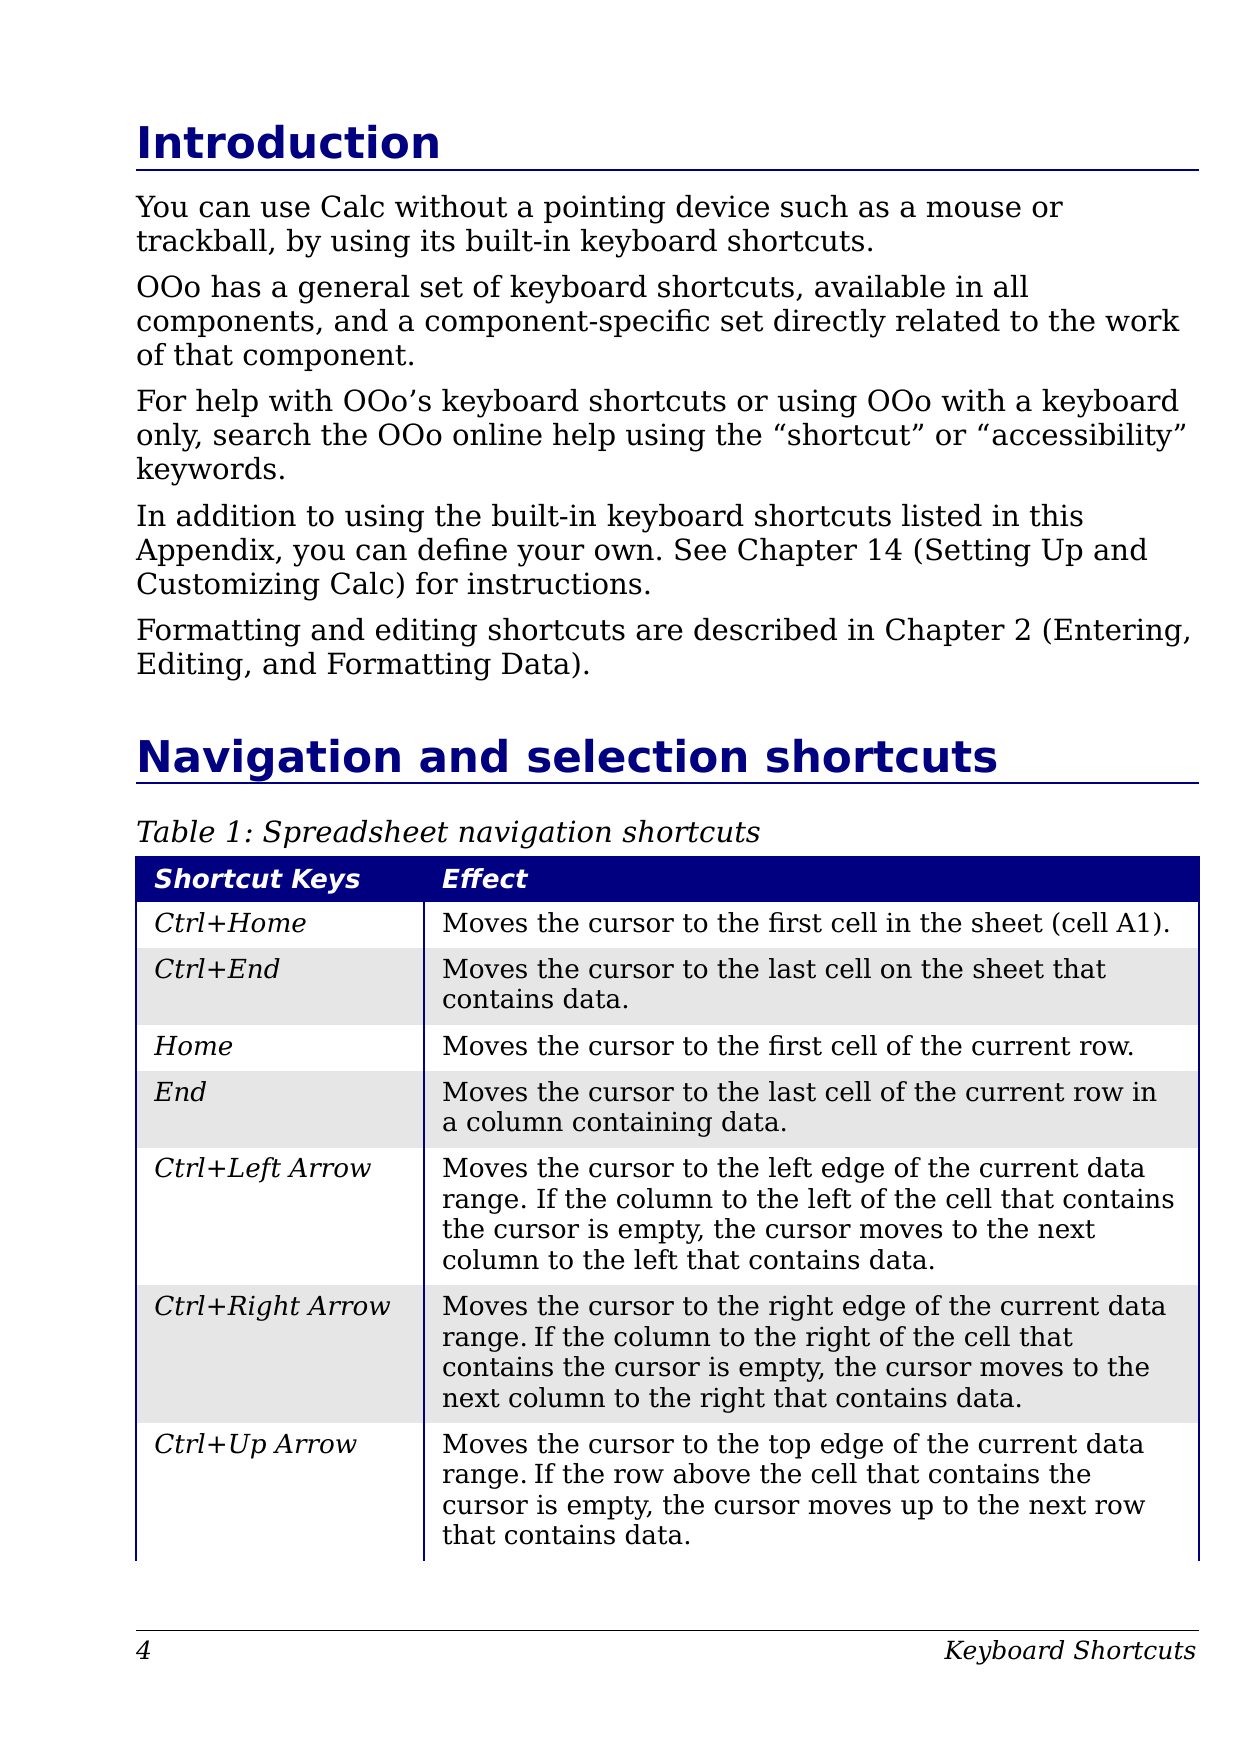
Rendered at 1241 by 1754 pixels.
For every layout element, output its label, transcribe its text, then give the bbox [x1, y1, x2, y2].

text Formatting and editing shortcuts are described in Chapter 2 (Entering, Editing, and Formatting Data). [136, 613, 1199, 681]
table_cell Ctrl+End [137, 948, 423, 1025]
table_cell Moves the cursor to the left edge of the current data range. If the column to the left of the cell that contains the cursor is empty, the cursor moves to the next column to the left that contains data. [425, 1148, 1198, 1285]
text OOo has a general set of keyboard shortcuts, available in all components, and a component-specific set directly related to the work of that component. [136, 270, 1199, 372]
table_cell Home [137, 1025, 423, 1071]
table_cell Ctrl+Right Arrow [137, 1285, 423, 1423]
table_cell Moves the cursor to the last cell on the sheet that contains data. [425, 948, 1198, 1025]
table_cell Moves the cursor to the first cell of the current row. [425, 1025, 1198, 1071]
table_cell Moves the cursor to the first cell in the sheet (cell A1). [425, 902, 1198, 948]
subtitle Navigation and selection shortcuts [136, 731, 1199, 782]
table_cell Ctrl+Up Arrow [137, 1423, 423, 1561]
text For help with OOo’s keyboard shortcuts or using OOo with a keyboard only, search the OOo online help using the “shortcut” or “accessibility” keywords. [136, 385, 1199, 487]
table_cell Ctrl+Home [137, 902, 423, 948]
table_cell Moves the cursor to the last cell of the current row in a column containing data. [425, 1071, 1198, 1148]
text Table 1: Spreadsheet navigation shortcuts [136, 816, 1199, 849]
table_cell Moves the cursor to the right edge of the current data range. If the column to the right of the cell that contains the cursor is empty, the cursor moves to the next column to the right that contains data. [425, 1285, 1198, 1423]
text In addition to using the built-in keyboard shortcuts listed in this Appendix, you can define your own. See Chapter 14 (Setting Up and Customizing Calc) for instructions. [136, 499, 1199, 601]
table_header Effect [425, 858, 1198, 900]
subtitle Introduction [136, 118, 1199, 169]
text You can use Calc without a pointing device such as a mouse or trackball, by using its built-in keyboard shortcuts. [136, 190, 1199, 258]
table_cell Ctrl+Left Arrow [137, 1148, 423, 1285]
table_header Shortcut Keys [137, 858, 423, 900]
table_cell End [137, 1071, 423, 1148]
table_cell Moves the cursor to the top edge of the current data range. If the row above the cell that contains the cursor is empty, the cursor moves up to the next row that contains data. [425, 1423, 1198, 1561]
